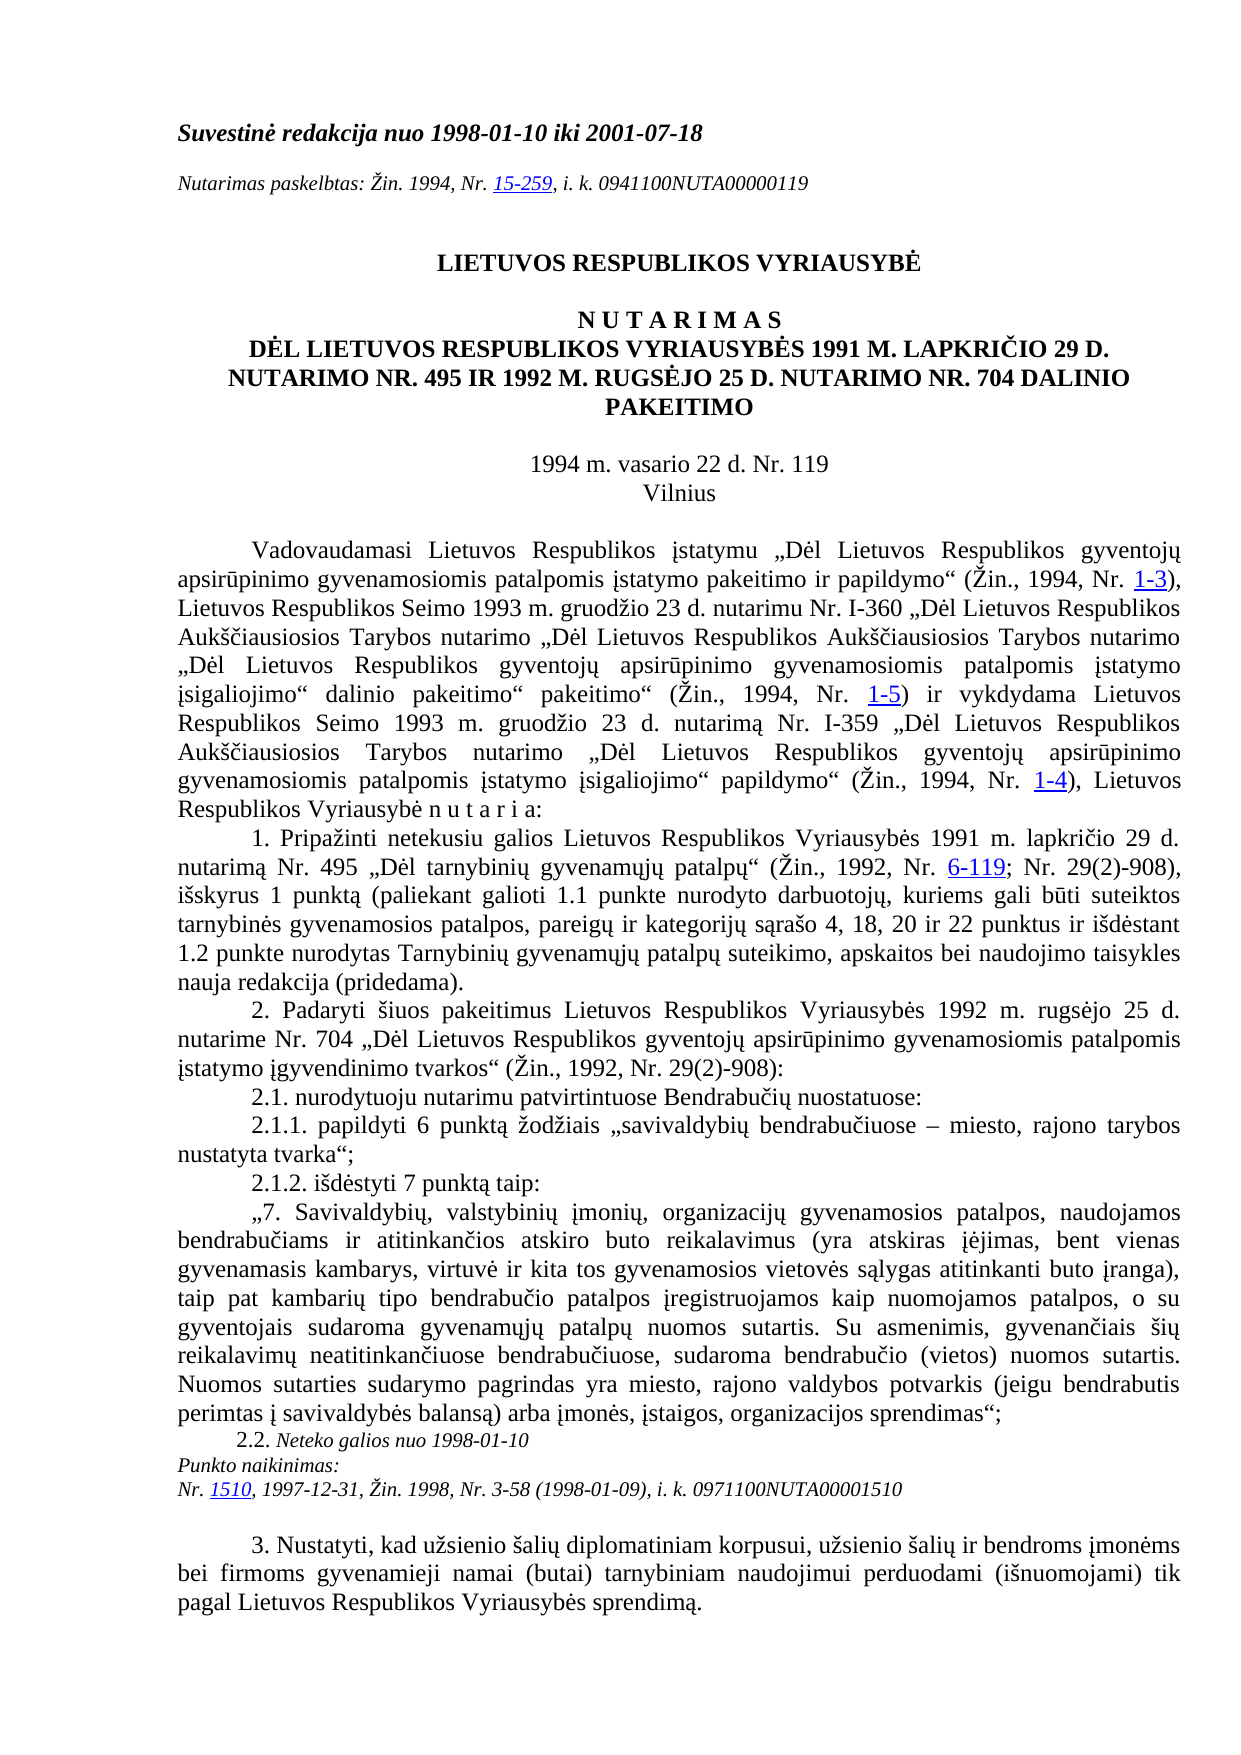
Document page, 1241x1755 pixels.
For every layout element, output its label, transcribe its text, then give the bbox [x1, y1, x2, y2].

text 2.1.2. išdėstyti 7 punktą taip: [177, 1168, 1181, 1197]
text Vilnius [177, 478, 1181, 507]
text 1. Pripažinti netekusiu galios Lietuvos Respublikos Vyriausybės 1991 m. lapkričio 29 d. nutarimą Nr. 495 „Dėl tarnybinių gyvenamųjų patalpų“ (Žin., 1992, Nr. 6-119; Nr. 29(2)-908), išskyrus 1 punktą (paliekant galioti 1.1 punkte nurodyto darbuotojų, kuriems gali būti suteiktos tarnybinės gyvenamosios patalpos, pareigų ir kategorijų sąrašo 4, 18, 20 ir 22 punktus ir išdėstant 1.2 punkte nurodytas Tarnybinių gyvenamųjų patalpų suteikimo, apskaitos bei naudojimo taisykles nauja redakcija (pridedama). [177, 823, 1181, 995]
text 2. Padaryti šiuos pakeitimus Lietuvos Respublikos Vyriausybės 1992 m. rugsėjo 25 d. nutarime Nr. 704 „Dėl Lietuvos Respublikos gyventojų apsirūpinimo gyvenamosiomis patalpomis įstatymo įgyvendinimo tvarkos“ (Žin., 1992, Nr. 29(2)-908): [177, 995, 1181, 1082]
text Suvestinė redakcija nuo 1998-01-10 iki 2001-07-18 [177, 118, 1181, 147]
text Nutarimas paskelbtas: Žin. 1994, Nr. 15-259, i. k. 0941100NUTA00000119 [177, 171, 1181, 195]
text Punkto naikinimas: [177, 1453, 1181, 1477]
text 2.1.1. papildyti 6 punktą žodžiais „savivaldybių bendrabučiuose – miesto, rajono tarybos nustatyta tvarka“; [177, 1110, 1181, 1168]
text Vadovaudamasi Lietuvos Respublikos įstatymu „Dėl Lietuvos Respublikos gyventojų apsirūpinimo gyvenamosiomis patalpomis įstatymo pakeitimo ir papildymo“ (Žin., 1994, Nr. 1-3), Lietuvos Respublikos Seimo 1993 m. gruodžio 23 d. nutarimu Nr. I-360 „Dėl Lietuvos Respublikos Aukščiausiosios Tarybos nutarimo „Dėl Lietuvos Respublikos Aukščiausiosios Tarybos nutarimo „Dėl Lietuvos Respublikos gyventojų apsirūpinimo gyvenamosiomis patalpomis įstatymo įsigaliojimo“ dalinio pakeitimo“ pakeitimo“ (Žin., 1994, Nr. 1-5) ir vykdydama Lietuvos Respublikos Seimo 1993 m. gruodžio 23 d. nutarimą Nr. I-359 „Dėl Lietuvos Respublikos Aukščiausiosios Tarybos nutarimo „Dėl Lietuvos Respublikos gyventojų apsirūpinimo gyvenamosiomis patalpomis įstatymo įsigaliojimo“ papildymo“ (Žin., 1994, Nr. 1-4), Lietuvos Respublikos Vyriausybė nutaria: [177, 535, 1181, 823]
text 2.1. nurodytuoju nutarimu patvirtintuose Bendrabučių nuostatuose: [177, 1082, 1181, 1110]
text DĖL LIETUVOS RESPUBLIKOS VYRIAUSYBĖS 1991 M. LAPKRIČIO 29 D. NUTARIMO NR. 495 IR 1992 M. RUGSĖJO 25 D. NUTARIMO NR. 704 DALINIO PAKEITIMO [177, 334, 1181, 420]
text 1994 m. vasario 22 d. Nr. 119 [177, 449, 1181, 478]
text N U T A R I M A S [177, 305, 1181, 334]
text LIETUVOS RESPUBLIKOS VYRIAUSYBĖ [177, 248, 1181, 277]
text 2.2. Neteko galios nuo 1998-01-10 [177, 1427, 1181, 1453]
text Nr. 1510, 1997-12-31, Žin. 1998, Nr. 3-58 (1998-01-09), i. k. 0971100NUTA00001510 [177, 1477, 1181, 1501]
text 3. Nustatyti, kad užsienio šalių diplomatiniam korpusui, užsienio šalių ir bendroms įmonėms bei firmoms gyvenamieji namai (butai) tarnybiniam naudojimui perduodami (išnuomojami) tik pagal Lietuvos Respublikos Vyriausybės sprendimą. [177, 1530, 1181, 1616]
text „7. Savivaldybių, valstybinių įmonių, organizacijų gyvenamosios patalpos, naudojamos bendrabučiams ir atitinkančios atskiro buto reikalavimus (yra atskiras įėjimas, bent vienas gyvenamasis kambarys, virtuvė ir kita tos gyvenamosios vietovės sąlygas atitinkanti buto įranga), taip pat kambarių tipo bendrabučio patalpos įregistruojamos kaip nuomojamos patalpos, o su gyventojais sudaroma gyvenamųjų patalpų nuomos sutartis. Su asmenimis, gyvenančiais šių reikalavimų neatitinkančiuose bendrabučiuose, sudaroma bendrabučio (vietos) nuomos sutartis. Nuomos sutarties sudarymo pagrindas yra miesto, rajono valdybos potvarkis (jeigu bendrabutis perimtas į savivaldybės balansą) arba įmonės, įstaigos, organizacijos sprendimas“; [177, 1197, 1181, 1427]
